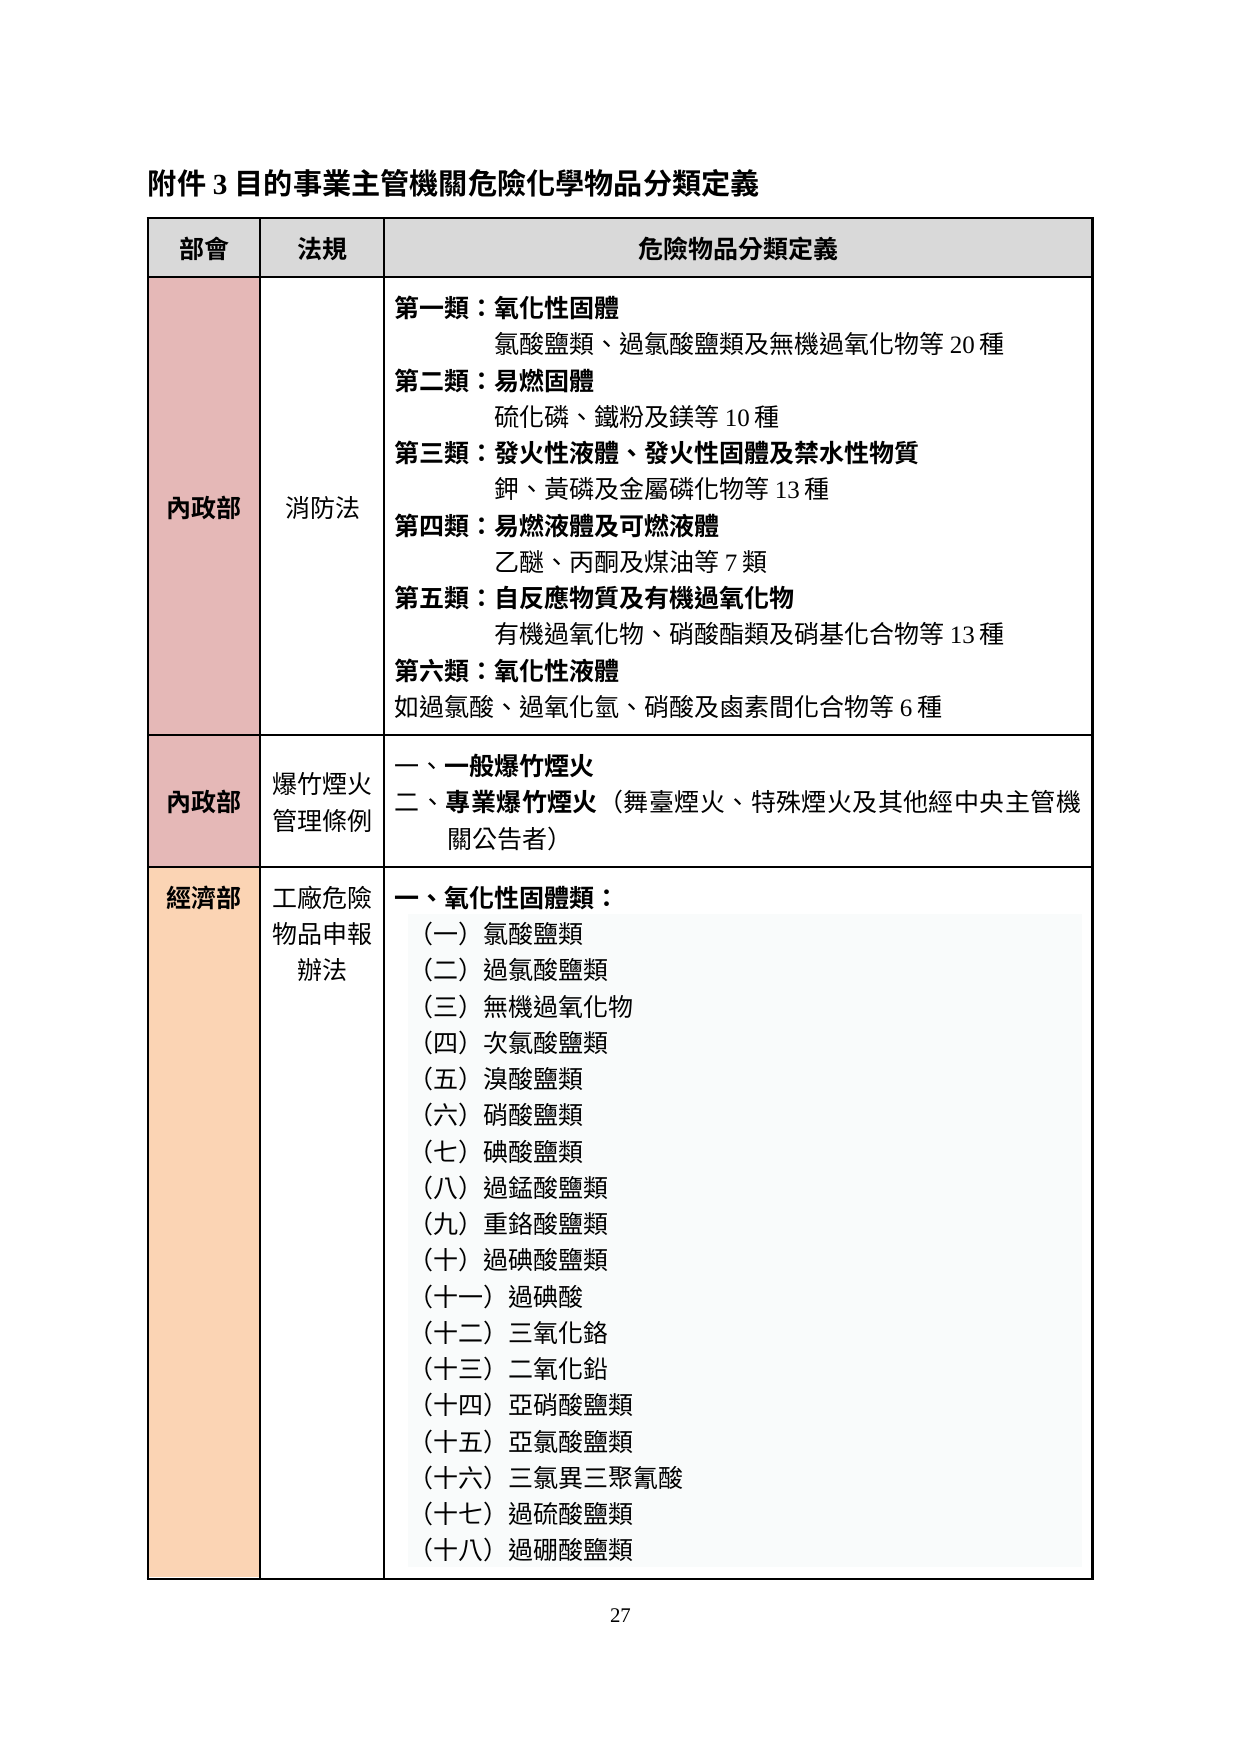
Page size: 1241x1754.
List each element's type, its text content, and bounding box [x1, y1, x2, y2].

table_cell 工廠危險物品申報辦法 [261, 868, 383, 1577]
text 附件 3 目的事業主管機關危險化學物品分類定義 [148, 154, 1092, 204]
table_cell 經濟部 [149, 868, 259, 1577]
table_header 危險物品分類定義 [385, 219, 1091, 276]
table_header 法規 [261, 219, 383, 276]
table_cell 內政部 [149, 736, 259, 866]
table_cell 爆竹煙火管理條例 [261, 736, 383, 866]
table_cell 消防法 [261, 278, 383, 734]
table_header 部會 [149, 219, 259, 276]
table_cell 一、氧化性固體類： （一）氯酸鹽類 （二）過氯酸鹽類 （三）無機過氧化物 （四）次氯酸鹽類 （五）溴酸鹽類 （六）硝酸鹽類 （七）碘酸鹽類 （八）過錳酸鹽類 （九）重鉻酸鹽類 （十）過碘酸鹽類 （十一）過碘酸 （十二）三氧化鉻 （十三）二氧化鉛 （十四）亞硝酸鹽類 （十五）亞氯酸鹽類 （十六）三氯異三聚氰酸 （十七）過硫酸鹽類 （十八）過硼酸鹽類 [385, 868, 1091, 1577]
table_cell 第一類：氧化性固體 氯酸鹽類、過氯酸鹽類及無機過氧化物等20種 第二類：易燃固體 硫化磷、鐵粉及鎂等10種 第三類：發火性液體、發火性固體及禁水性物質 鉀、黃磷及金屬磷化物等13種 第四類：易燃液體及可燃液體 乙醚、丙酮及煤油等7類 第五類：自反應物質及有機過氧化物 有機過氧化物、硝酸酯類及硝基化合物等13種 第六類：氧化性液體 如過氯酸、過氧化氫、硝酸及鹵素間化合物等6種 [385, 278, 1091, 734]
table_cell 內政部 [149, 278, 259, 734]
table_cell 一、一般爆竹煙火 二、專業爆竹煙火（舞臺煙火、特殊煙火及其他經中央主管機關公告者） [385, 736, 1091, 866]
